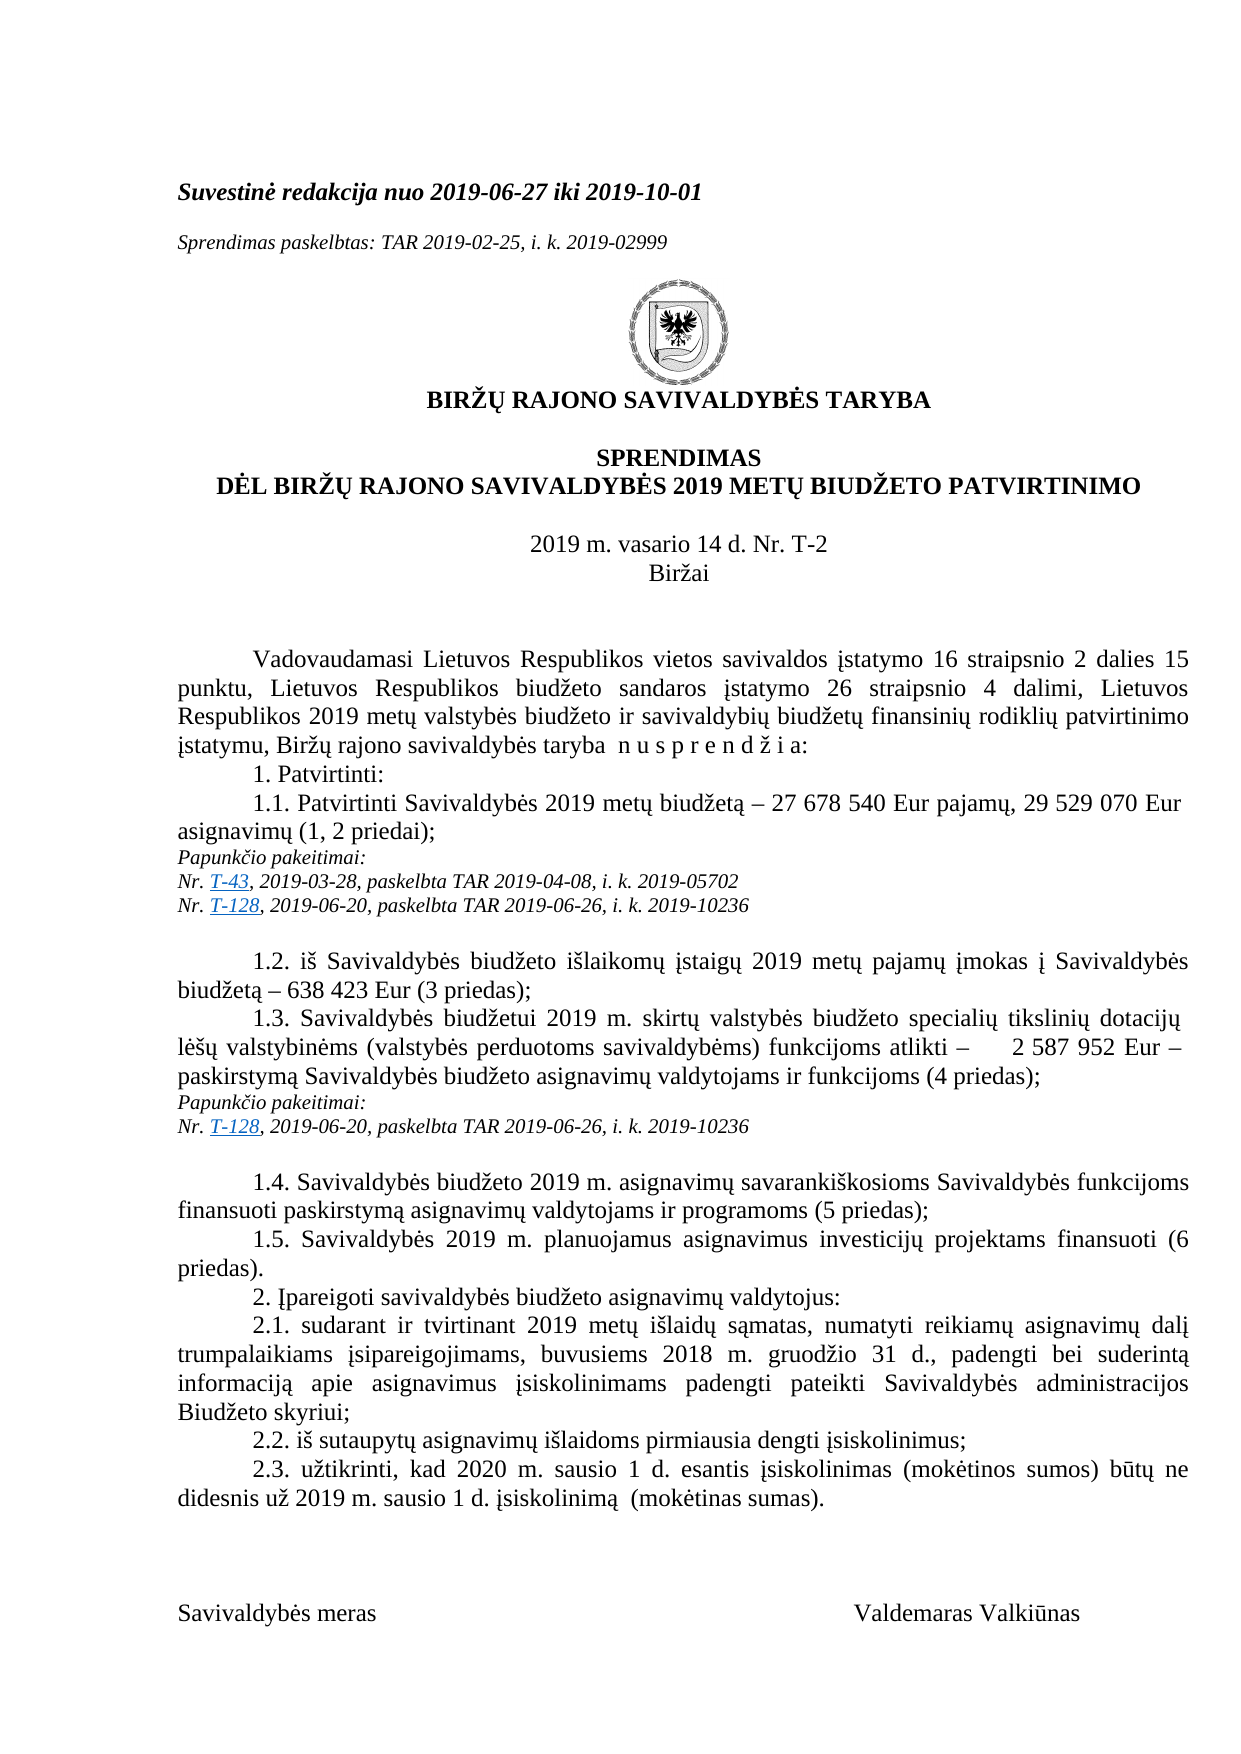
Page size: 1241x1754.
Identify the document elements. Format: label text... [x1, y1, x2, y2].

text BIRŽŲ RAJONO SAVIVALDYBĖS TARYBA [168, 385, 1190, 414]
text Nr. T-128, 2019-06-20, paskelbta TAR 2019-06-26, i. k. 2019-10236 [177, 1114, 1181, 1138]
text 1.1. Patvirtinti Savivaldybės 2019 metų biudžetą – 27 678 540 Eur pajamų, 29 529 070 Eur asignavimų (1, 2 priedai); [177, 788, 1181, 845]
text 2019 m. vasario 14 d. Nr. T-2 [168, 529, 1190, 558]
text Nr. T-128, 2019-06-20, paskelbta TAR 2019-06-26, i. k. 2019-10236 [177, 893, 1181, 917]
text Papunkčio pakeitimai: [177, 1090, 1181, 1114]
text Nr. T-43, 2019-03-28, paskelbta TAR 2019-04-08, i. k. 2019-05702 [177, 869, 1181, 893]
text 2.2. iš sutaupytų asignavimų išlaidoms pirmiausia dengti įsiskolinimus; [177, 1425, 1190, 1454]
text Savivaldybės meras Valdemaras Valkiūnas [177, 1598, 1181, 1627]
text 1.2. iš Savivaldybės biudžeto išlaikomų įstaigų 2019 metų pajamų įmokas į Savivaldybės biudžetą – 638 423 Eur (3 priedas); [177, 946, 1190, 1003]
text Vadovaudamasi Lietuvos Respublikos vietos savivaldos įstatymo 16 straipsnio 2 dalies 15 punktu, Lietuvos Respublikos biudžeto sandaros įstatymo 26 straipsnio 4 dalimi, Lietuvos Respublikos 2019 metų valstybės biudžeto ir savivaldybių biudžetų finansinių rodiklių patvirtinimo įstatymu, Biržų rajono savivaldybės taryba n u s p r e n d ž i a: [177, 644, 1190, 759]
text 1.3. Savivaldybės biudžetui 2019 m. skirtų valstybės biudžeto specialių tikslinių dotacijų lėšų valstybinėms (valstybės perduotoms savivaldybėms) funkcijoms atlikti – 2 587 952 Eur – paskirstymą Savivaldybės biudžeto asignavimų valdytojams ir funkcijoms (4 priedas); [177, 1003, 1181, 1090]
text SPRENDIMAS [168, 443, 1190, 471]
text 1. Patvirtinti: [177, 759, 1190, 788]
text Suvestinė redakcija nuo 2019-06-27 iki 2019-10-01 [177, 177, 1181, 206]
text 1.5. Savivaldybės 2019 m. planuojamus asignavimus investicijų projektams finansuoti (6 priedas). [177, 1224, 1190, 1282]
text Biržai [168, 558, 1190, 586]
text 2.1. sudarant ir tvirtinant 2019 metų išlaidų sąmatas, numatyti reikiamų asignavimų dalį trumpalaikiams įsipareigojimams, buvusiems 2018 m. gruodžio 31 d., padengti bei suderintą informaciją apie asignavimus įsiskolinimams padengti pateikti Savivaldybės administracijos Biudžeto skyriui; [177, 1310, 1190, 1425]
text Papunkčio pakeitimai: [177, 845, 1181, 869]
text 2. Įpareigoti savivaldybės biudžeto asignavimų valdytojus: [177, 1282, 1190, 1310]
text Sprendimas paskelbtas: TAR 2019-02-25, i. k. 2019-02999 [177, 230, 1181, 254]
text 2.3. užtikrinti, kad 2020 m. sausio 1 d. esantis įsiskolinimas (mokėtinos sumos) būtų ne didesnis už 2019 m. sausio 1 d. įsiskolinimą (mokėtinas sumas). [177, 1454, 1190, 1512]
text DĖL BIRŽŲ RAJONO SAVIVALDYBĖS 2019 METŲ BIUDŽETO PATVIRTINIMO [168, 471, 1190, 500]
text 1.4. Savivaldybės biudžeto 2019 m. asignavimų savarankiškosioms Savivaldybės funkcijoms finansuoti paskirstymą asignavimų valdytojams ir programoms (5 priedas); [177, 1167, 1190, 1224]
